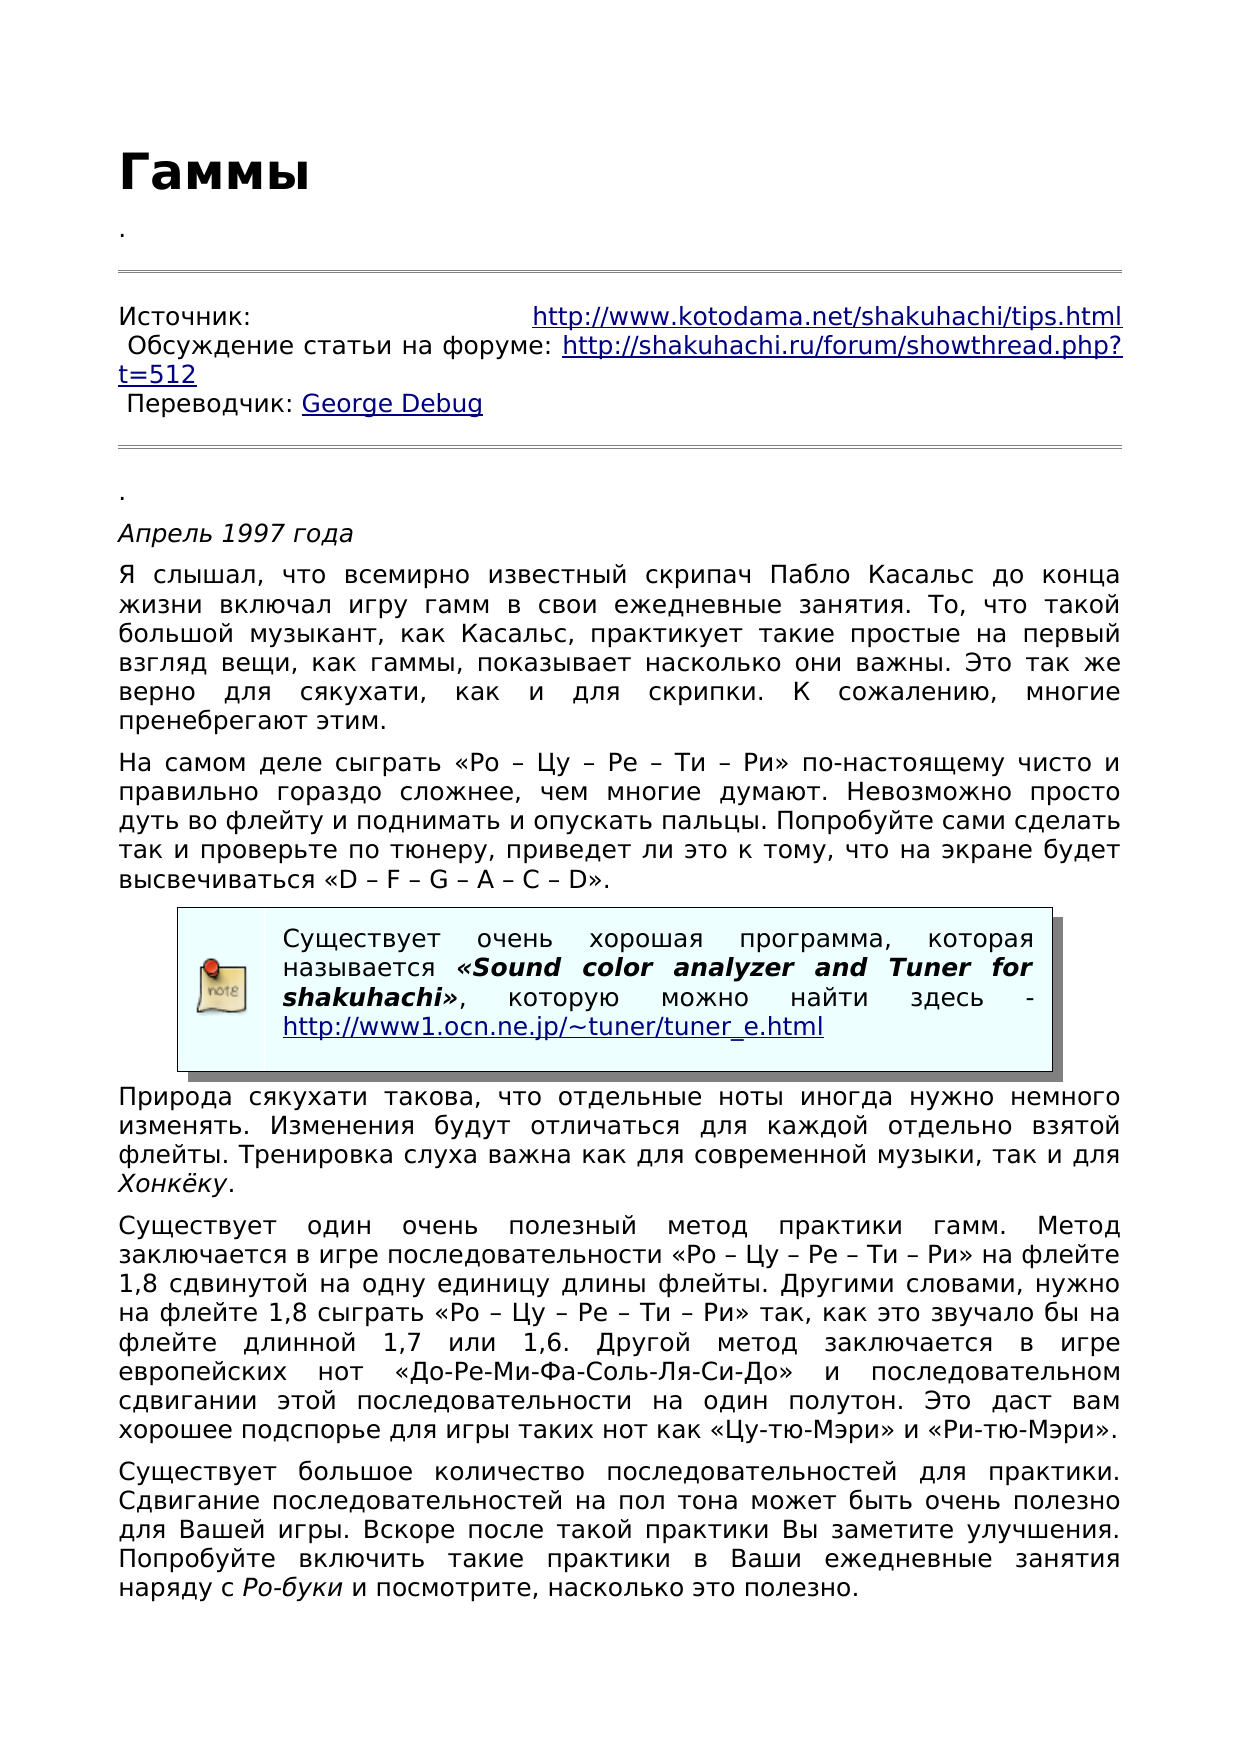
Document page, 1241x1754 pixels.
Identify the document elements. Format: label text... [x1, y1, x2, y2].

picture [183, 951, 259, 1027]
subtitle Гаммы [118, 143, 1122, 201]
text На самом деле сыграть «Ро – Цу – Ре – Ти – Ри» по-настоящему чисто и правильно гораздо сложнее, чем многие думают. Невозможно просто дуть во флейту и поднимать и опускать пальцы. Попробуйте сами сделать так и проверьте по тюнеру, приведет ли это к тому, что на экране будет высвечиваться «D – F – G – A – C – D». [118, 748, 1122, 894]
text . [118, 214, 1122, 243]
text . [118, 477, 1122, 507]
text Существует один очень полезный метод практики гамм. Метод заключается в игре последовательности «Ро – Цу – Ре – Ти – Ри» на флейте 1,8 сдвинутой на одну единицу длины флейты. Другими словами, нужно на флейте 1,8 сыграть «Ро – Цу – Ре – Ти – Ри» так, как это звучало бы на флейте длинной 1,7 или 1,6. Другой метод заключается в игре европейских нот «До-Ре-Ми-Фа-Соль-Ля-Си-До» и последовательном сдвигании этой последовательности на один полутон. Это даст вам хорошее подспорье для игры таких нот как «Цу-тю-Мэри» и «Ри-тю-Мэри». [118, 1211, 1122, 1444]
text Я слышал, что всемирно известный скрипач Пабло Касальс до конца жизни включал игру гамм в свои ежедневные занятия. То, что такой большой музыкант, как Касальс, практикует такие простые на первый взгляд вещи, как гаммы, показывает насколько они важны. Это так же верно для сякухати, как и для скрипки. К сожалению, многие пренебрегают этим. [118, 561, 1122, 736]
text Природа сякухати такова, что отдельные ноты иногда нужно немного изменять. Изменения будут отличаться для каждой отдельно взятой флейты. Тренировка слуха важна как для современной музыки, так и для Хонкёку. [118, 1082, 1122, 1199]
table_header [178, 908, 264, 1071]
text Источник: http://www.kotodama.net/shakuhachi/tips.html Обсуждение статьи на форуме: http://shakuhachi.ru/forum/showthread.php?t=512 Переводчик: George Debug [118, 302, 1122, 418]
table_header Существует очень хорошая программа, которая называется «Sound color analyzer and Tuner for shakuhachi», которую можно найти здесь - http://www1.ocn.ne.jp/~tuner/tuner_e.html [265, 908, 1052, 1071]
text Апрель 1997 года [118, 519, 1122, 548]
text Существует большое количество последовательностей для практики. Сдвигание последовательностей на пол тона может быть очень полезно для Вашей игры. Вскоре после такой практики Вы заметите улучшения. Попробуйте включить такие практики в Ваши ежедневные занятия наряду с Ро-буки и посмотрите, насколько это полезно. [118, 1457, 1122, 1603]
